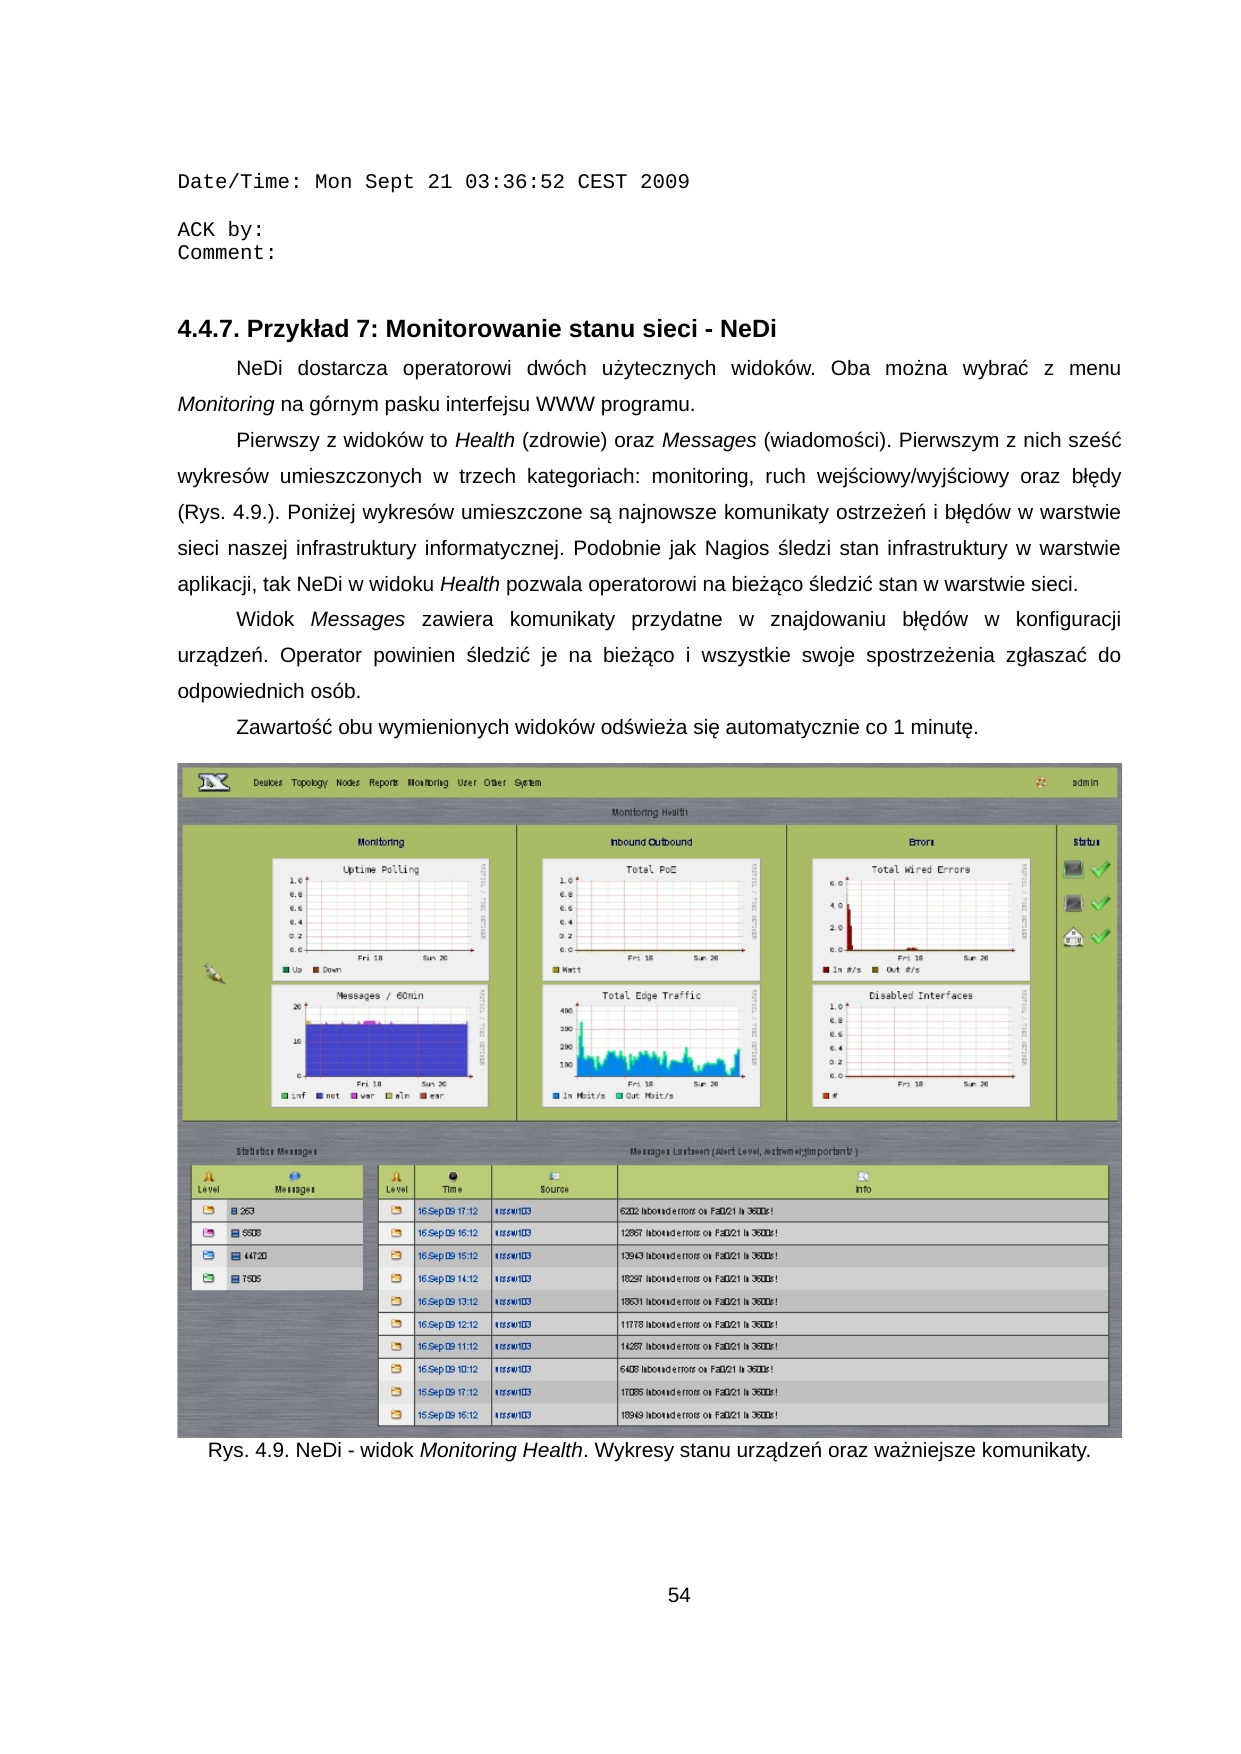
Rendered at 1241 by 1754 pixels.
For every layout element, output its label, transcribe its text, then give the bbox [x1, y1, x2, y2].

picture [177, 763, 1123, 1438]
text Comment: [177, 242, 1122, 266]
text Zawartość obu wymienionych widoków odświeża się automatycznie co 1 minutę. [177, 715, 1122, 739]
text Date/Time: Mon Sept 21 03:36:52 CEST 2009 [177, 171, 1122, 195]
text Pierwszy z widoków to Health (zdrowie) oraz Messages (wiadomości). Pierwszym z nich sześć wykresów umieszczonych w trzech kategoriach: monitoring, ruch wejściowy/wyjściowy oraz błędy (Rys. 4.9.). Poniżej wykresów umieszczone są najnowsze komunikaty ostrzeżeń i błędów w warstwie sieci naszej infrastruktury informatycznej. Podobnie jak Nagios śledzi stan infrastruktury w warstwie aplikacji, tak NeDi w widoku Health pozwala operatorowi na bieżąco śledzić stan w warstwie sieci. [177, 428, 1122, 595]
text ACK by: [177, 218, 1122, 242]
text Widok Messages zawiera komunikaty przydatne w znajdowaniu błędów w konfiguracji urządzeń. Operator powinien śledzić je na bieżąco i wszystkie swoje spostrzeżenia zgłaszać do odpowiednich osób. [177, 607, 1122, 703]
subtitle 4.4.7. Przykład 7: Monitorowanie stanu sieci - NeDi [177, 314, 1122, 343]
text NeDi dostarcza operatorowi dwóch użytecznych widoków. Oba można wybrać z menu Monitoring na górnym pasku interfejsu WWW programu. [177, 356, 1122, 416]
text Rys. 4.9. NeDi - widok Monitoring Health. Wykresy stanu urządzeń oraz ważniejsze komunikaty. [177, 1438, 1122, 1461]
